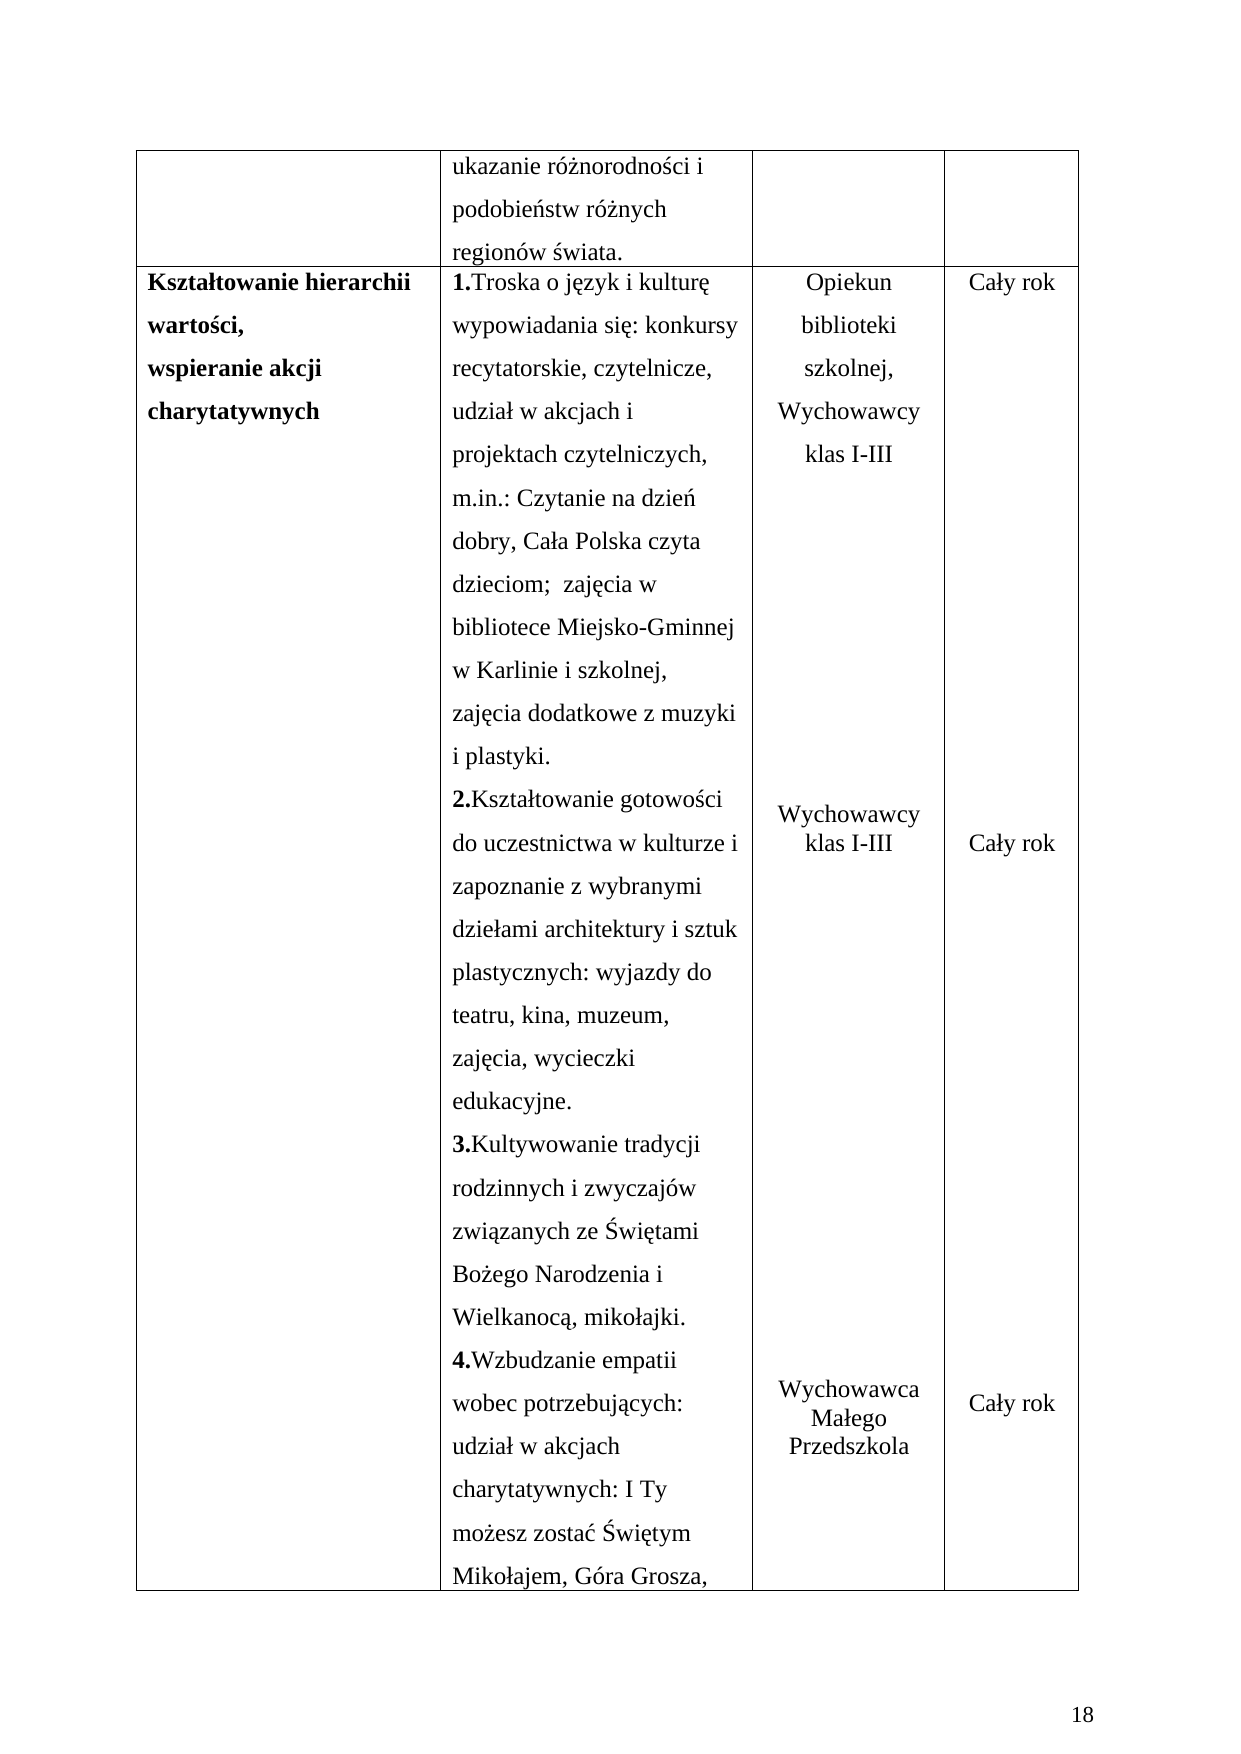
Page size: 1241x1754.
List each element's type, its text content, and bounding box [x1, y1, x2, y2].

table_cell Cały rok Cały rok Cały rok [945, 267, 1078, 1589]
table_cell ukazanie różnorodności i podobieństw różnych regionów świata. [441, 151, 752, 266]
table_cell Opiekun biblioteki szkolnej, Wychowawcy klas I-III Wychowawcy klas I-III Wychowawca Małego Przedszkola [753, 267, 944, 1589]
table_cell [945, 151, 1078, 266]
table_cell [137, 151, 440, 266]
table_cell 1.Troska o język i kulturę wypowiadania się: konkursy recytatorskie, czytelnicze, udział w akcjach i projektach czytelniczych, m.in.: Czytanie na dzień dobry, Cała Polska czyta dzieciom; zajęcia w bibliotece Miejsko-Gminnej w Karlinie i szkolnej, zajęcia dodatkowe z muzyki i plastyki. 2.Kształtowanie gotowości do uczestnictwa w kulturze i zapoznanie z wybranymi dziełami architektury i sztuk plastycznych: wyjazdy do teatru, kina, muzeum, zajęcia, wycieczki edukacyjne. 3.Kultywowanie tradycji rodzinnych i zwyczajów związanych ze Świętami Bożego Narodzenia i Wielkanocą, mikołajki. 4.Wzbudzanie empatii wobec potrzebujących: udział w akcjach charytatywnych: I Ty możesz zostać Świętym Mikołajem, Góra Grosza, [441, 267, 752, 1589]
table_cell [753, 151, 944, 266]
table_cell Kształtowanie hierarchii wartości, wspieranie akcji charytatywnych [137, 267, 440, 1589]
